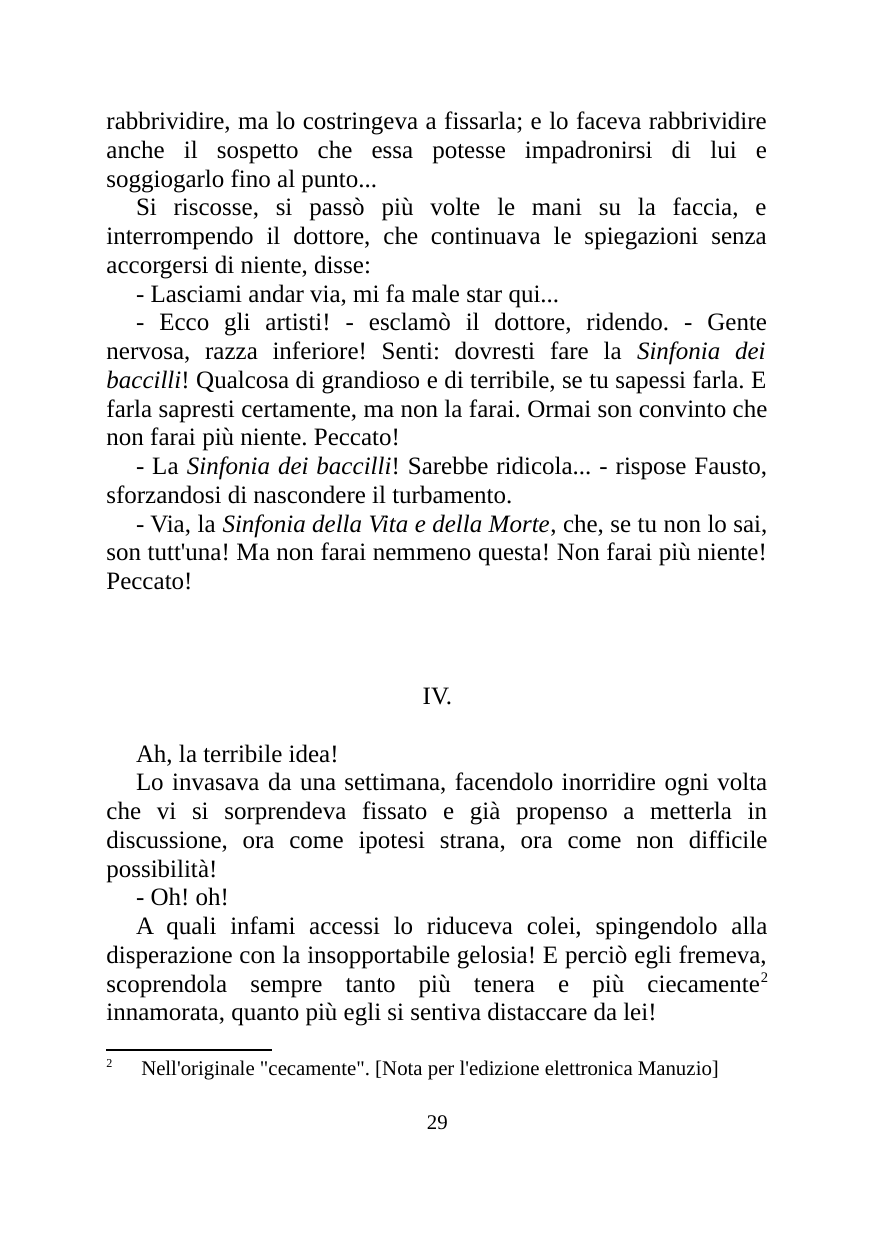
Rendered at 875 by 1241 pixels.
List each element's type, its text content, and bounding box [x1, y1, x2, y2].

text - Lasciami andar via, mi fa male star qui... [106, 279, 768, 307]
text Si riscosse, si passò più volte le mani su la faccia, e interrompendo il dottore, che continuava le spiegazioni senza accorgersi di niente, disse: [106, 192, 768, 279]
text Nell'originale "cecamente". [Nota per l'edizione elettronica Manuzio] [106, 1056, 768, 1080]
text A quali infami accessi lo riduceva colei, spingendolo alla disperazione con la insopportabile gelosia! E perciò egli fremeva, scoprendola sempre tanto più tenera e più ciecamente innamorata, quanto più egli si sentiva distaccare da lei! [106, 911, 768, 1026]
text Ah, la terribile idea! [106, 739, 768, 767]
text rabbrividire, ma lo costringeva a fissarla; e lo faceva rabbrividire anche il sospetto che essa potesse impadronirsi di lui e soggiogarlo fino al punto... [106, 106, 768, 192]
text IV. [106, 681, 768, 710]
text - La Sinfonia dei baccilli! Sarebbe ridicola... - rispose Fausto, sforzandosi di nascondere il turbamento. [106, 451, 768, 509]
text - Via, la Sinfonia della Vita e della Morte, che, se tu non lo sai, son tutt'una! Ma non farai nemmeno questa! Non farai più niente! Peccato! [106, 509, 768, 595]
text Lo invasava da una settimana, facendolo inorridire ogni volta che vi si sorprendeva fissato e già propenso a metterla in discussione, ora come ipotesi strana, ora come non difficile possibilità! [106, 767, 768, 882]
text - Ecco gli artisti! - esclamò il dottore, ridendo. - Gente nervosa, razza inferiore! Senti: dovresti fare la Sinfonia dei baccilli! Qualcosa di grandioso e di terribile, se tu sapessi farla. E farla sapresti certamente, ma non la farai. Ormai son convinto che non farai più niente. Peccato! [106, 307, 768, 451]
text - Oh! oh! [106, 882, 768, 911]
